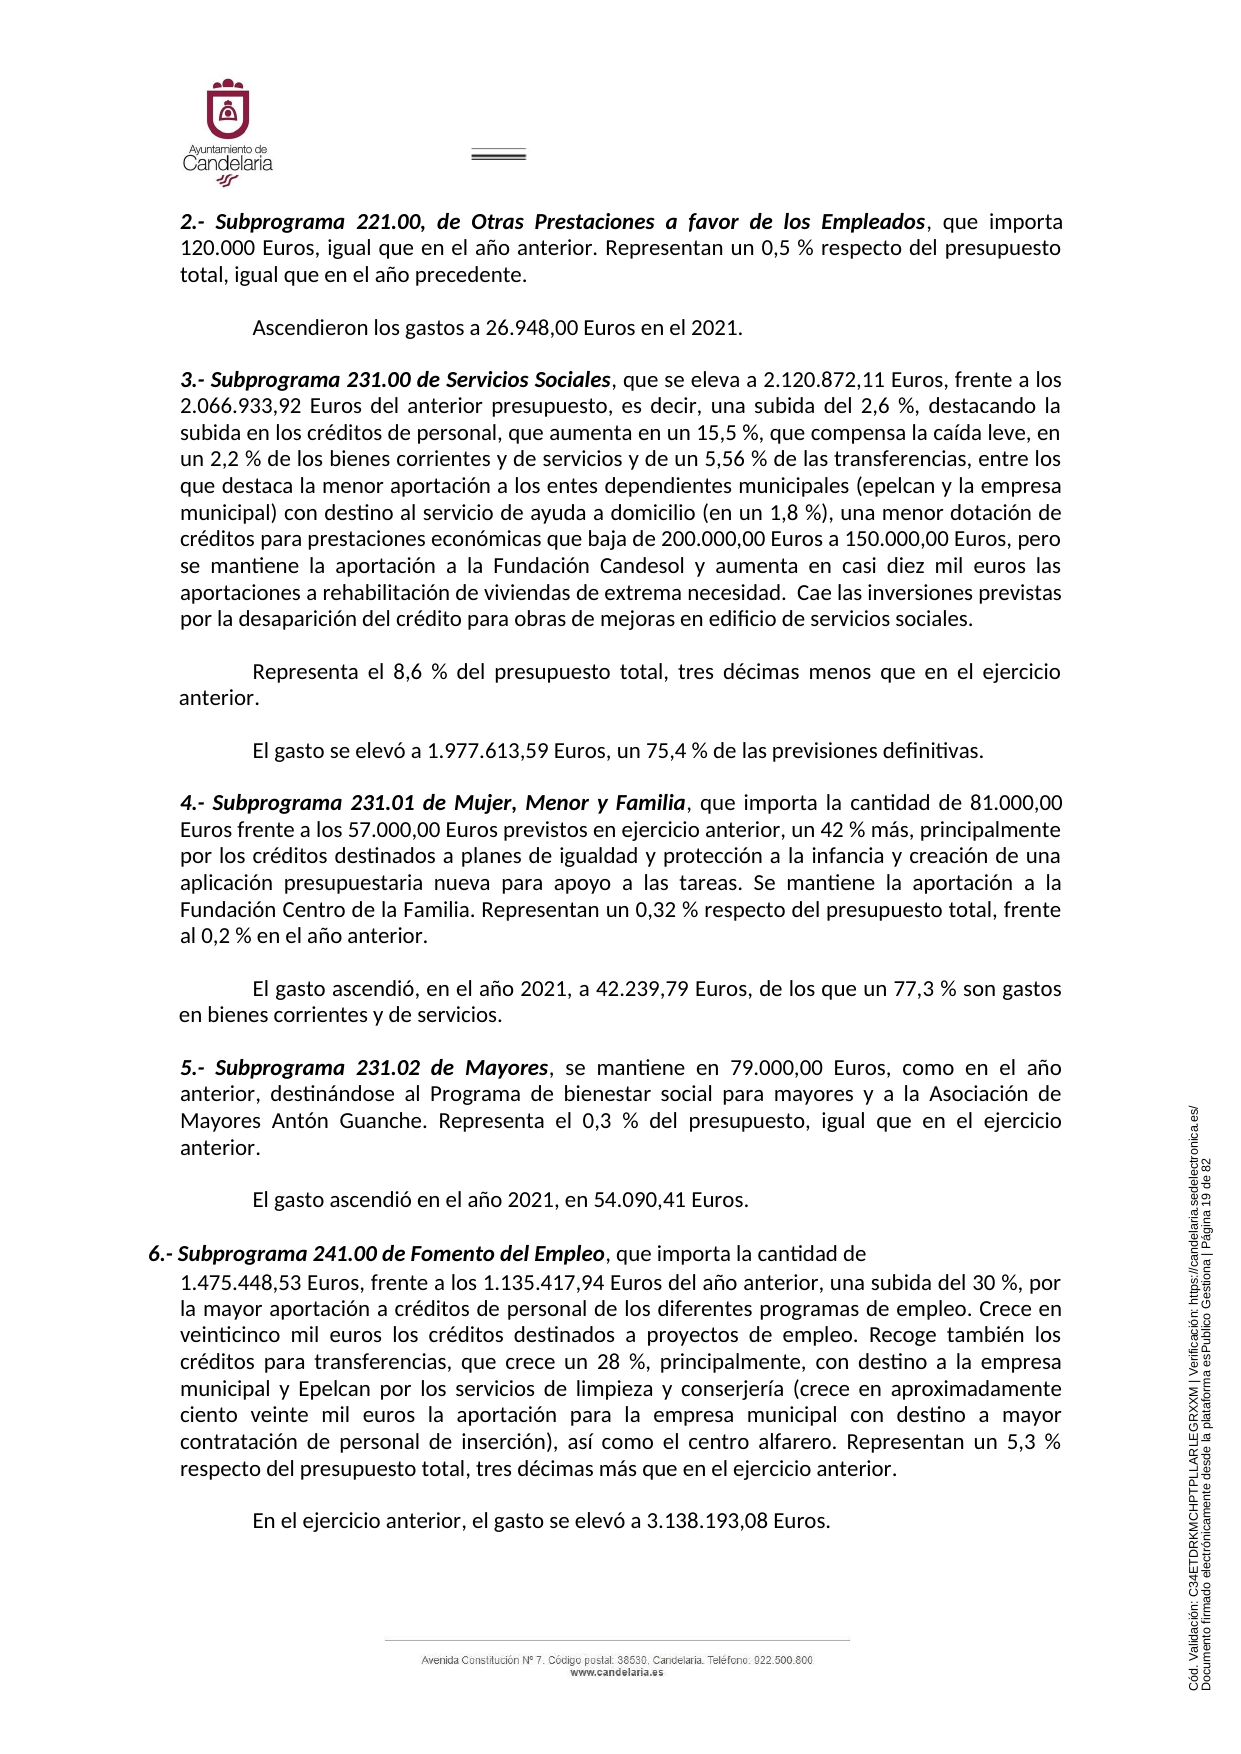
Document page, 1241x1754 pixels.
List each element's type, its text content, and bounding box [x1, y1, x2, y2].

text 6.- Subprograma 241.00 de Fomento del Empleo, que importa la cantidad de [148, 1239, 1063, 1267]
text El gasto se elevó a 1.977.613,59 Euros, un 75,4 % de las previsiones definitivas. [179, 737, 1063, 764]
text El gasto ascendió, en el año 2021, a 42.239,79 Euros, de los que un 77,3 % son gastos en bienes corrientes y de servicios. [179, 975, 1063, 1028]
text En el ejercicio anterior, el gasto se elevó a 3.138.193,08 Euros. [252, 1508, 1063, 1534]
text Representa el 8,6 % del presupuesto total, tres décimas menos que en el ejercicio anterior. [179, 658, 1063, 712]
text 2.- Subprograma 221.00, de Otras Prestaciones a favor de los Empleados, que importa 120.000 Euros, igual que en el año anterior. Representan un 0,5 % respecto del presupuesto total, igual que en el año precedente. [180, 208, 1063, 288]
text El gasto ascendió en el año 2021, en 54.090,41 Euros. [252, 1186, 1063, 1213]
text Ascendieron los gastos a 26.948,00 Euros en el 2021. [252, 314, 1063, 340]
text 5.- Subprograma 231.02 de Mayores, se mantiene en 79.000,00 Euros, como en el año anterior, destinándose al Programa de bienestar social para mayores y a la Asociación de Mayores Antón Guanche. Representa el 0,3 % del presupuesto, igual que en el ejercicio anterior. [180, 1054, 1063, 1161]
text 3.- Subprograma 231.00 de Servicios Sociales, que se eleva a 2.120.872,11 Euros, frente a los 2.066.933,92 Euros del anterior presupuesto, es decir, una subida del 2,6 %, destacando la subida en los créditos de personal, que aumenta en un 15,5 %, que compensa la caída leve, en un 2,2 % de los bienes corrientes y de servicios y de un 5,56 % de las transferencias, entre los que destaca la menor aportación a los entes dependientes municipales (epelcan y la empresa municipal) con destino al servicio de ayuda a domicilio (en un 1,8 %), una menor dotación de créditos para prestaciones económicas que baja de 200.000,00 Euros a 150.000,00 Euros, pero se mantiene la aportación a la Fundación Candesol y aumenta en casi diez mil euros las aportaciones a rehabilitación de viviendas de extrema necesidad. Cae las inversiones previstas por la desaparición del crédito para obras de mejoras en edificio de servicios sociales. [180, 366, 1063, 633]
text 1.475.448,53 Euros, frente a los 1.135.417,94 Euros del año anterior, una subida del 30 %, por la mayor aportación a créditos de personal de los diferentes programas de empleo. Crece en veinticinco mil euros los créditos destinados a proyectos de empleo. Recoge también los créditos para transferencias, que crece un 28 %, principalmente, con destino a la empresa municipal y Epelcan por los servicios de limpieza y conserjería (crece en aproximadamente ciento veinte mil euros la aportación para la empresa municipal con destino a mayor contratación de personal de inserción), así como el centro alfarero. Representan un 5,3 % respecto del presupuesto total, tres décimas más que en el ejercicio anterior. [180, 1269, 1063, 1482]
text 4.- Subprograma 231.01 de Mujer, Menor y Familia, que importa la cantidad de 81.000,00 Euros frente a los 57.000,00 Euros previstos en ejercicio anterior, un 42 % más, principalmente por los créditos destinados a planes de igualdad y protección a la infancia y creación de una aplicación presupuestaria nueva para apoyo a las tareas. Se mantiene la aportación a la Fundación Centro de la Familia. Representan un 0,32 % respecto del presupuesto total, frente al 0,2 % en el año anterior. [180, 789, 1063, 949]
